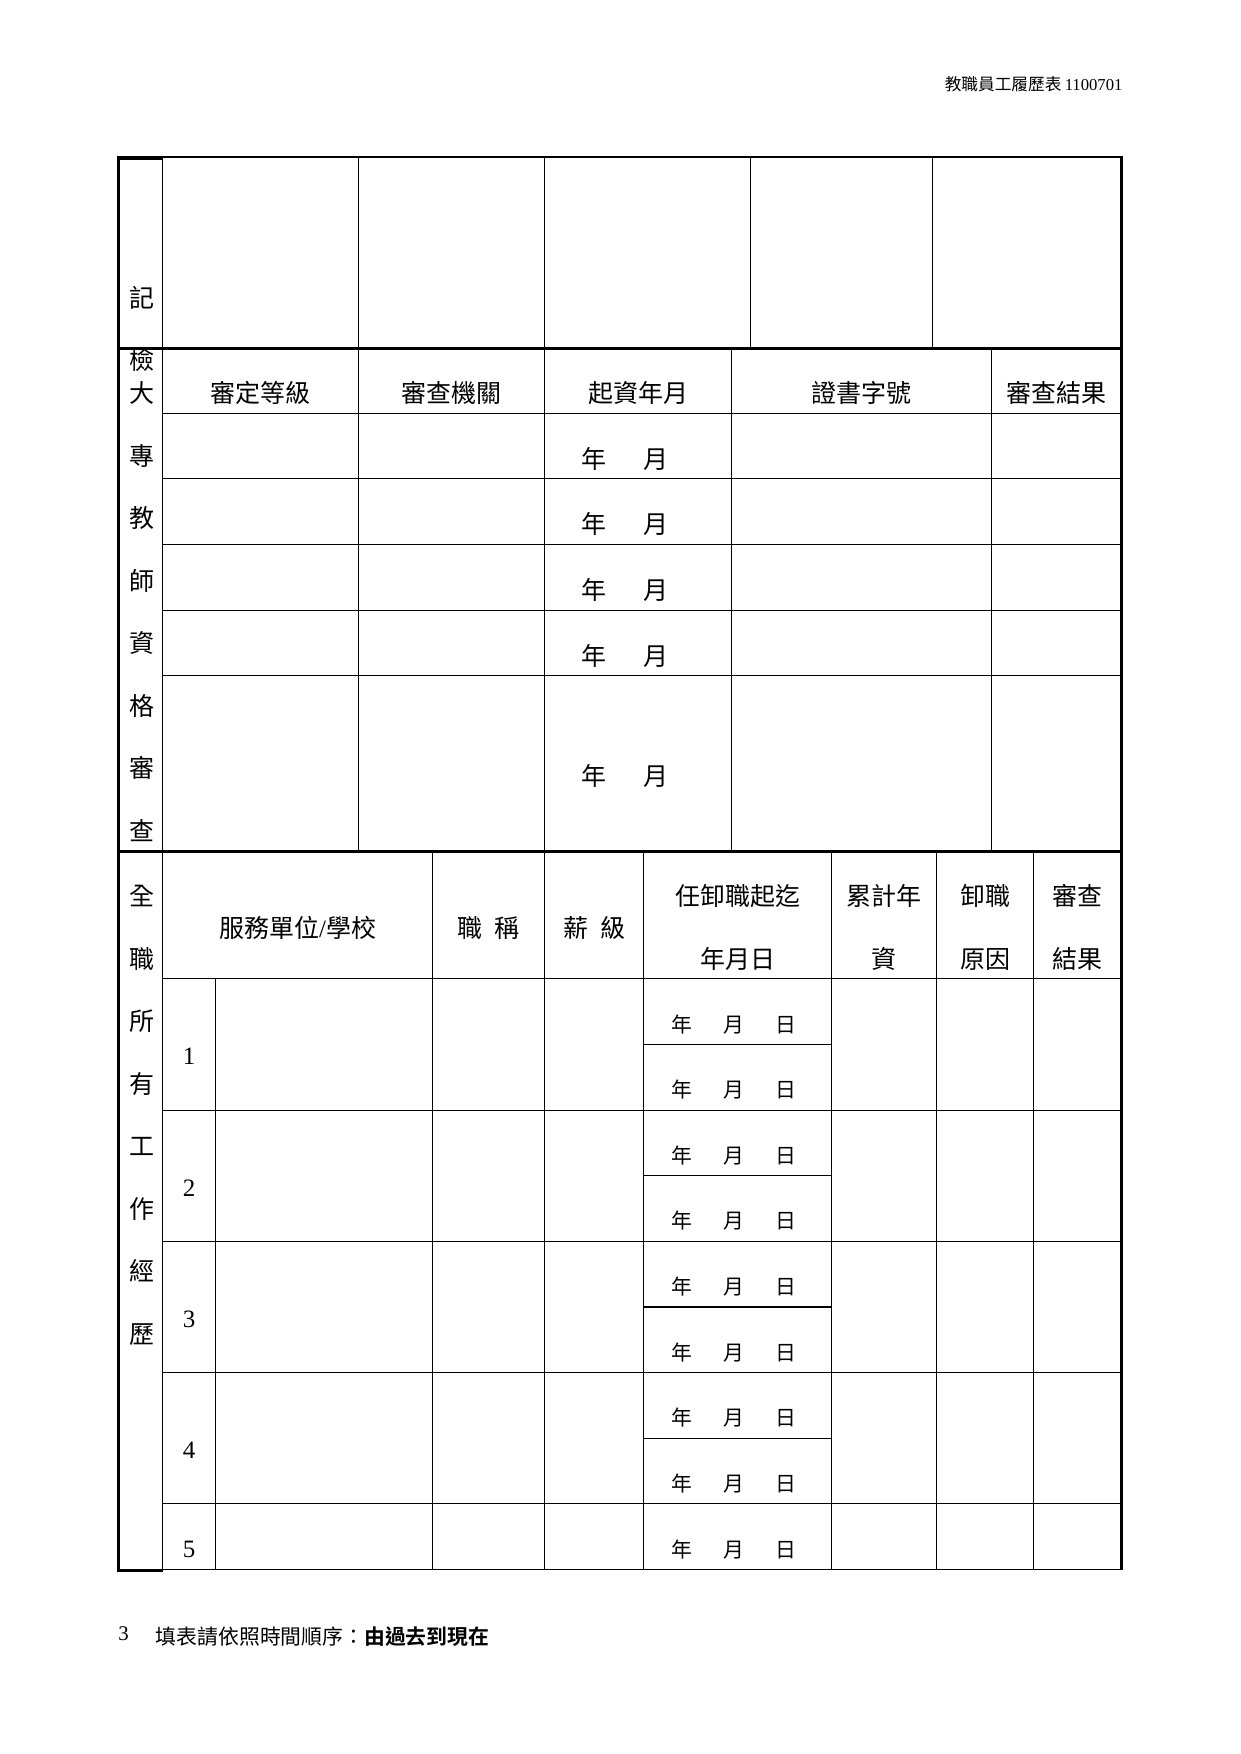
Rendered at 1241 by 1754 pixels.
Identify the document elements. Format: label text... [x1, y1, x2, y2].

table_cell [359, 611, 544, 675]
table_cell [992, 414, 1120, 478]
table_cell 審定等級 [163, 350, 358, 413]
table_cell 1 [163, 979, 215, 1109]
table_cell 審查結果 [1034, 853, 1120, 978]
table_cell [732, 545, 991, 609]
table_cell [163, 545, 358, 609]
table_cell [359, 158, 544, 347]
table_cell [216, 1111, 432, 1241]
table_cell [545, 1373, 643, 1503]
table_cell 年 月 [545, 676, 731, 850]
table_cell 年 月 [545, 414, 731, 478]
table_cell [433, 979, 544, 1109]
table_cell [937, 1373, 1033, 1503]
table_cell [937, 1504, 1033, 1569]
table_cell [216, 1242, 432, 1372]
table_cell [992, 676, 1120, 850]
table_cell 年 月 日 [644, 1308, 831, 1372]
table_cell 年 月 日 [644, 1373, 831, 1438]
table_cell [545, 1504, 643, 1569]
table_cell 年 月 日 [644, 1176, 831, 1241]
table_cell [163, 611, 358, 675]
table_cell [359, 479, 544, 544]
table_cell 年 月 日 [644, 1242, 831, 1306]
table_cell [751, 158, 932, 347]
table_cell [933, 158, 1120, 347]
table_cell [732, 414, 991, 478]
table_cell [163, 158, 358, 347]
table_cell [433, 1242, 544, 1372]
table_cell [163, 414, 358, 478]
table_cell 卸職原因 [937, 853, 1033, 978]
table_cell [545, 1111, 643, 1241]
table_cell [1034, 979, 1120, 1109]
table_cell [832, 1373, 936, 1503]
table_cell [937, 1111, 1033, 1241]
table_cell [433, 1504, 544, 1569]
table_cell [832, 1111, 936, 1241]
table_cell [433, 1111, 544, 1241]
table_cell [545, 979, 643, 1109]
table_cell [433, 1373, 544, 1503]
table_cell 中小學教師登記檢定 [120, 160, 162, 347]
table_cell 服務單位/學校 [163, 853, 432, 978]
table_cell 大專教師資格審查 [120, 350, 162, 850]
table_cell 審查結果 [992, 350, 1120, 413]
table_cell [732, 676, 991, 850]
table_cell [732, 479, 991, 544]
table_cell 年 月 [545, 479, 731, 544]
table_cell [832, 1504, 936, 1569]
table_cell 4 [163, 1373, 215, 1503]
table_cell 3 [163, 1242, 215, 1372]
table_cell 全職所有工作經歷 [120, 853, 162, 1569]
table_cell [163, 479, 358, 544]
table_cell [992, 611, 1120, 675]
table_cell 年 月 [545, 545, 731, 609]
table_cell [992, 545, 1120, 609]
table_cell [1034, 1242, 1120, 1372]
table_cell [832, 1242, 936, 1372]
table_cell 年 月 日 [644, 1439, 831, 1503]
table_cell [216, 1504, 432, 1569]
table_cell 年 月 日 [644, 1045, 831, 1109]
table_cell [359, 676, 544, 850]
table_cell 年 月 日 [644, 979, 831, 1044]
table_cell [545, 158, 750, 347]
table_cell 薪 級 [545, 853, 643, 978]
table_cell [1034, 1373, 1120, 1503]
table_cell [163, 676, 358, 850]
table_cell 職 稱 [433, 853, 544, 978]
table_cell [216, 979, 432, 1109]
table_cell 2 [163, 1111, 215, 1241]
table_cell 累計年資 [832, 853, 936, 978]
table_cell [732, 611, 991, 675]
table_cell 年 月 日 [644, 1111, 831, 1175]
table_cell [992, 479, 1120, 544]
table_cell [937, 1242, 1033, 1372]
table_cell 起資年月 [545, 350, 731, 413]
table_cell [1034, 1111, 1120, 1241]
table_cell [216, 1373, 432, 1503]
table_cell 5 [163, 1504, 215, 1569]
table_cell [359, 545, 544, 609]
table_cell [359, 414, 544, 478]
table_cell [937, 979, 1033, 1109]
table_cell 證書字號 [732, 350, 991, 413]
table_cell [832, 979, 936, 1109]
table_cell [1034, 1504, 1120, 1569]
table_cell 任卸職起迄 年月日 [644, 853, 831, 978]
table_cell 審查機關 [359, 350, 544, 413]
table_cell 年 月 [545, 611, 731, 675]
table_cell [545, 1242, 643, 1372]
table_cell 年 月 日 [644, 1504, 831, 1569]
